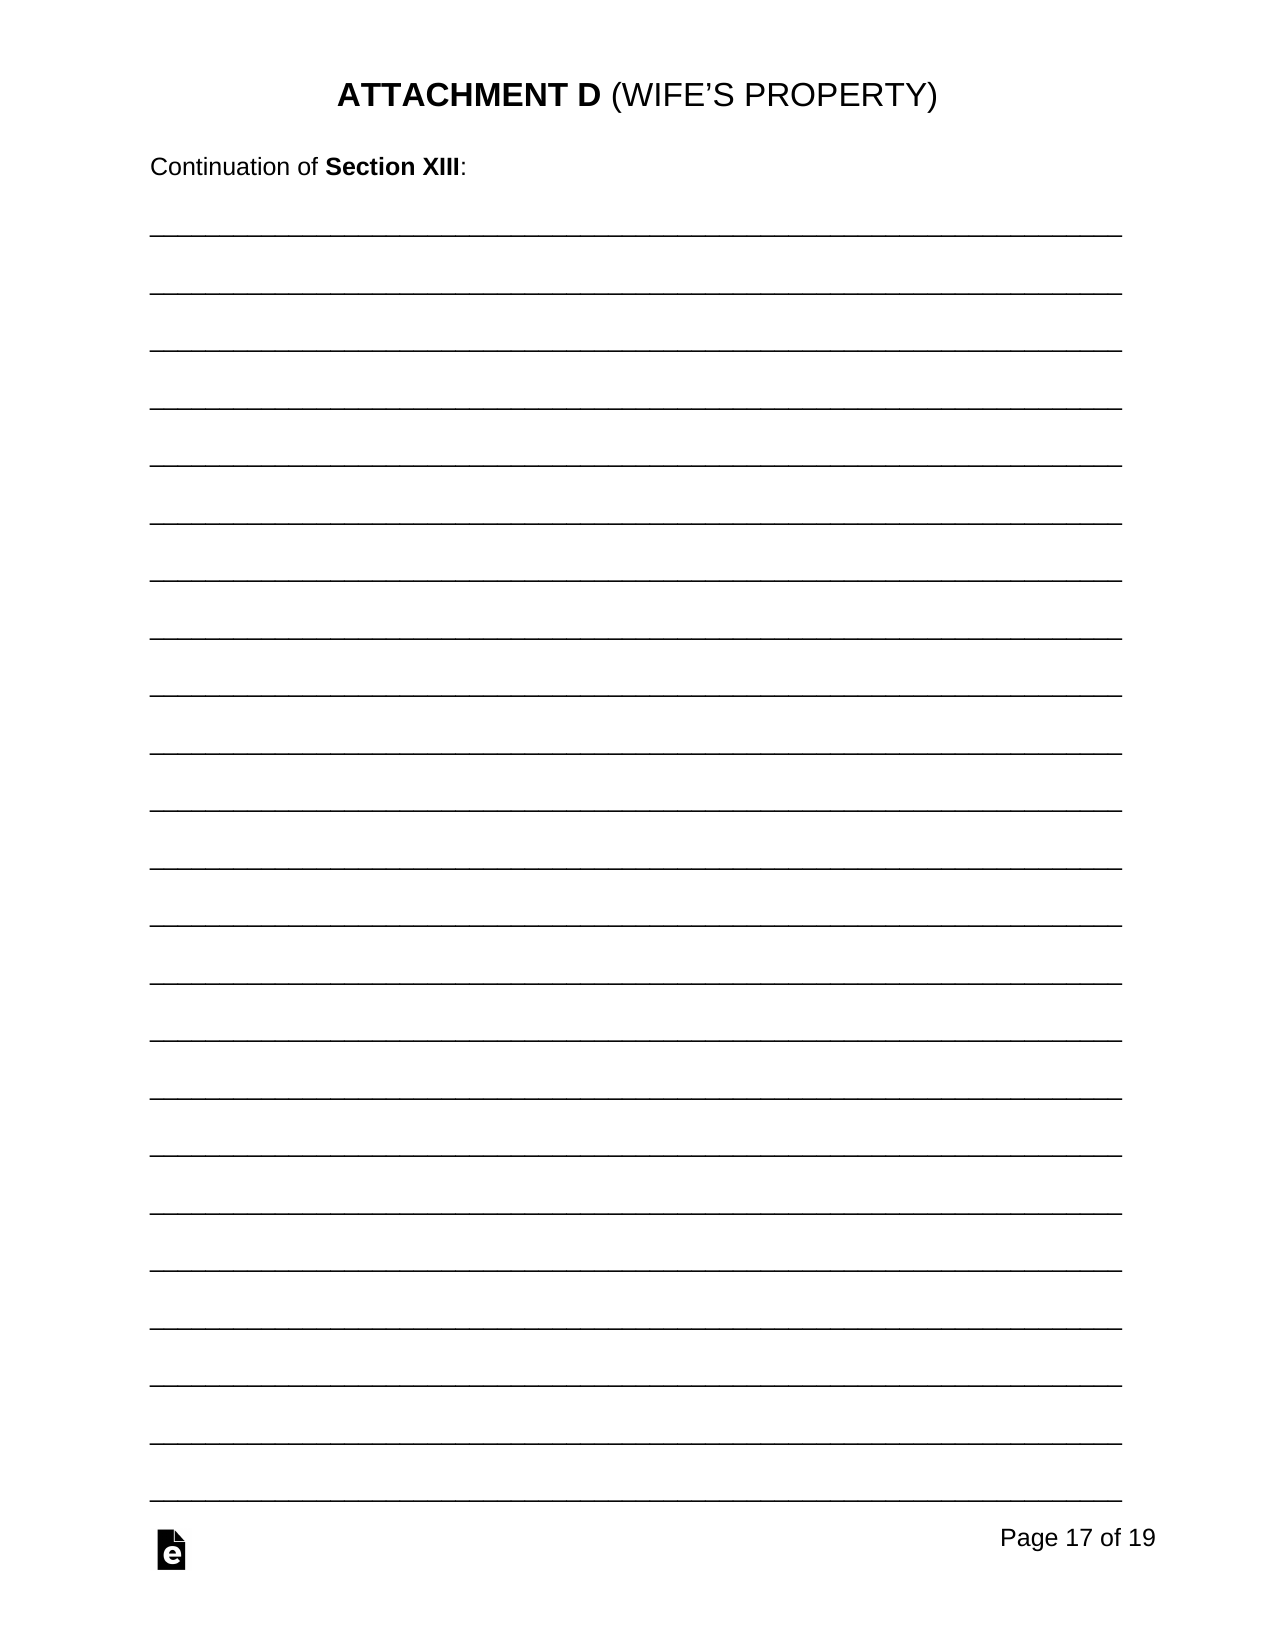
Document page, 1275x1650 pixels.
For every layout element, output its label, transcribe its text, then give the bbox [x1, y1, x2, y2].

text ______________________________________________________________________ [150, 1187, 1125, 1216]
text ______________________________________________________________________ [150, 669, 1125, 698]
text ______________________________________________________________________ [150, 899, 1125, 928]
text ______________________________________________________________________ [150, 727, 1125, 756]
text ______________________________________________________________________ [150, 1302, 1125, 1331]
text ______________________________________________________________________ [150, 324, 1125, 353]
text ______________________________________________________________________ [150, 554, 1125, 583]
text ______________________________________________________________________ [150, 1072, 1125, 1101]
text Continuation of Section XIII: [150, 152, 1125, 181]
text ______________________________________________________________________ [150, 267, 1125, 296]
text ______________________________________________________________________ [150, 497, 1125, 526]
text ______________________________________________________________________ [150, 1417, 1125, 1446]
text ______________________________________________________________________ [150, 209, 1125, 238]
text ______________________________________________________________________ [150, 1359, 1125, 1388]
text ______________________________________________________________________ [150, 1474, 1125, 1503]
text ______________________________________________________________________ [150, 382, 1125, 411]
text ______________________________________________________________________ [150, 612, 1125, 641]
text ______________________________________________________________________ [150, 1014, 1125, 1043]
text ______________________________________________________________________ [150, 842, 1125, 871]
text ______________________________________________________________________ [150, 1129, 1125, 1158]
text ______________________________________________________________________ [150, 957, 1125, 986]
text ATTACHMENT D (WIFE’S PROPERTY) [150, 75, 1125, 113]
text ______________________________________________________________________ [150, 439, 1125, 468]
text ______________________________________________________________________ [150, 784, 1125, 813]
text ______________________________________________________________________ [150, 1244, 1125, 1273]
